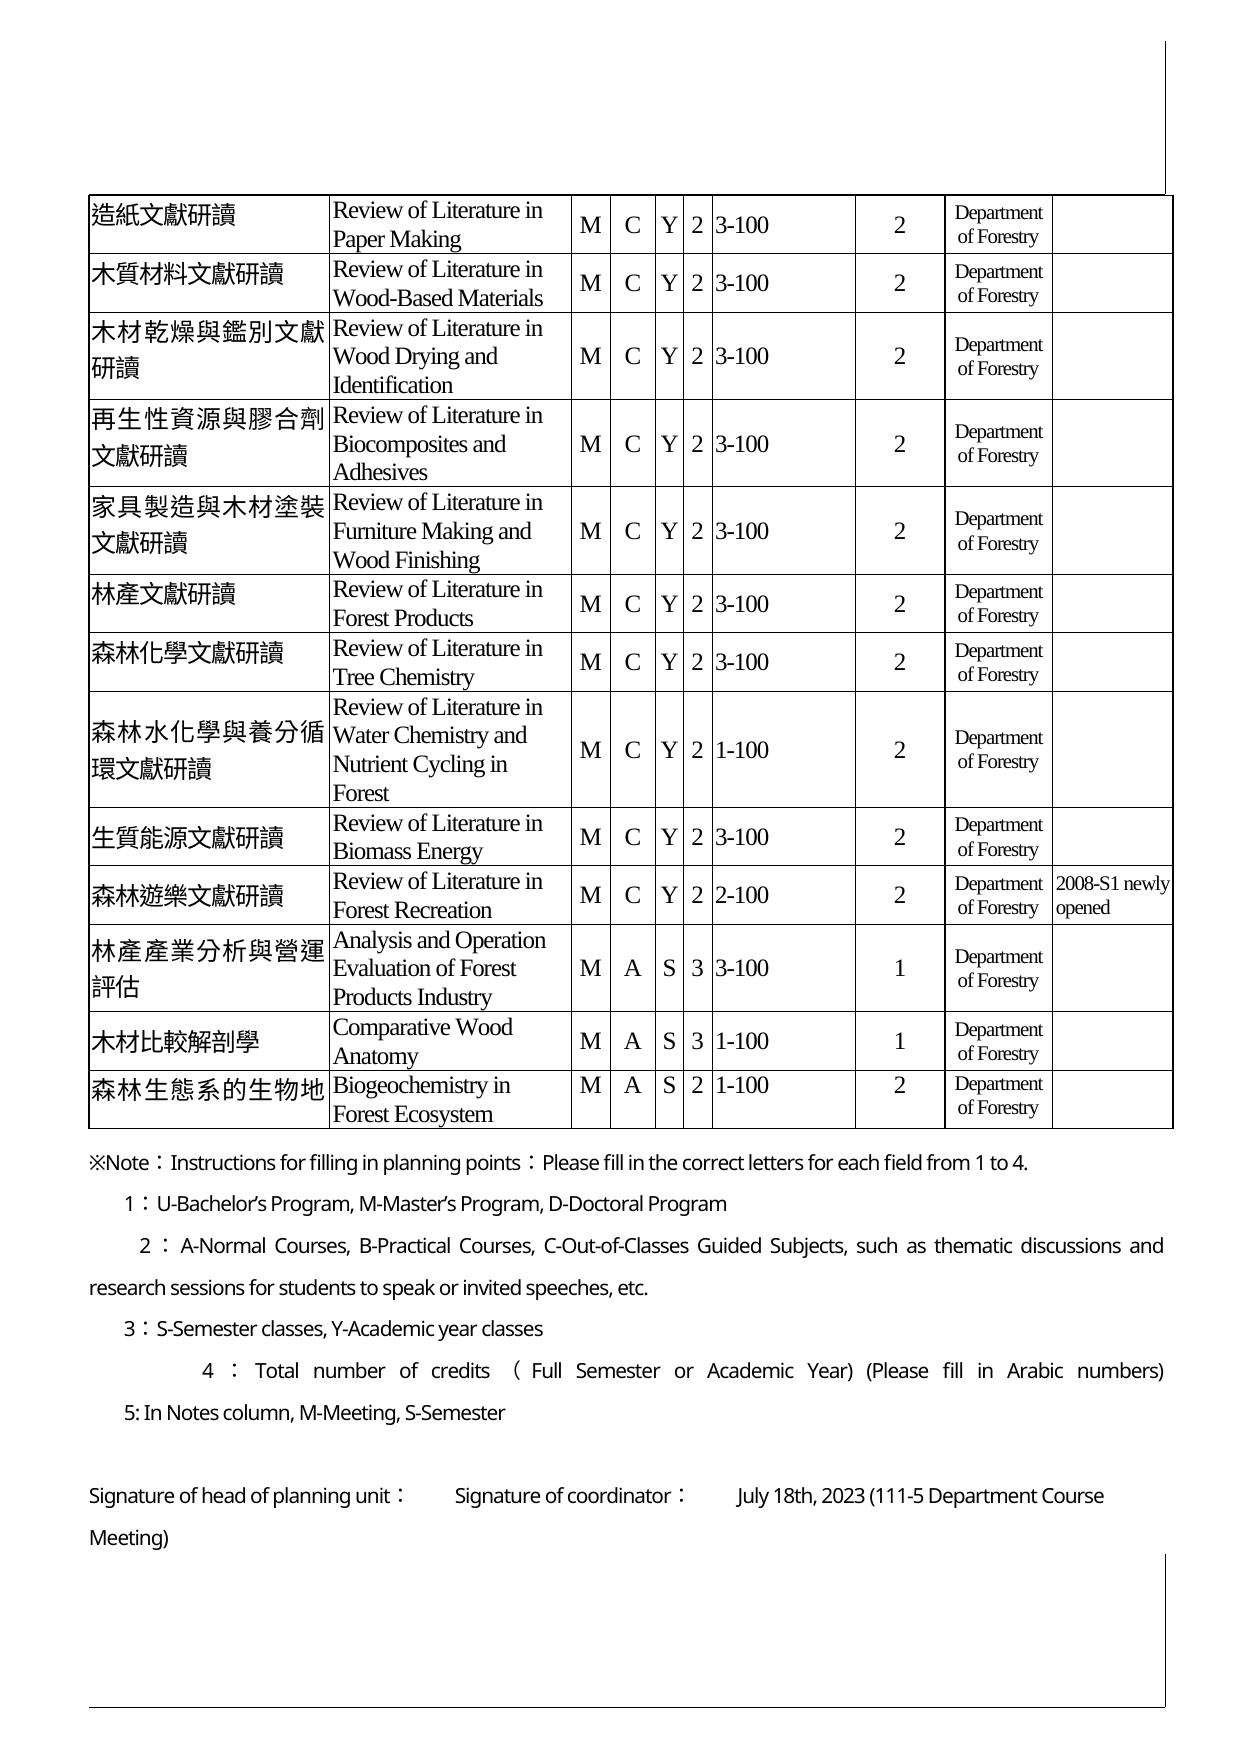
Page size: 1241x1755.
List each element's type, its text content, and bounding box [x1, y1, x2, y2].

table_cell [1053, 400, 1172, 486]
table_cell Review of Literature in Biomass Energy [330, 808, 571, 865]
table_cell [1053, 575, 1172, 632]
table_cell 2 [856, 808, 944, 865]
table_cell 1 [856, 1012, 944, 1069]
table_cell Y [656, 692, 683, 807]
table_cell Y [656, 400, 683, 486]
table_cell 木材乾燥與鑑別文獻研讀 [90, 313, 329, 399]
table_cell 2 [856, 487, 944, 573]
table_cell Y [656, 866, 683, 924]
table_cell 3-100 [713, 196, 855, 253]
table_cell 2 [684, 313, 712, 399]
table_cell Comparative Wood Anatomy [330, 1012, 571, 1069]
table_cell Y [656, 633, 683, 691]
table_cell 3-100 [713, 808, 855, 865]
table_cell 家具製造與木材塗裝文獻研讀 [90, 487, 329, 573]
table_cell [1053, 254, 1172, 312]
table_cell S [656, 1071, 683, 1128]
table_cell 2 [684, 866, 712, 924]
table_cell 木材比較解剖學 [90, 1012, 329, 1069]
table_cell 2 [856, 400, 944, 486]
table_cell M [572, 633, 610, 691]
table_cell Review of Literature in Biocomposites and Adhesives [330, 400, 571, 486]
table_cell 1-100 [713, 1012, 855, 1069]
table_cell [1053, 692, 1172, 807]
table_cell 2 [856, 866, 944, 924]
table_cell Biogeochemistry in Forest Ecosystem [330, 1071, 571, 1128]
table_cell M [572, 808, 610, 865]
table_cell [1053, 1071, 1172, 1128]
table_cell C [611, 692, 655, 807]
table_cell C [611, 254, 655, 312]
table_cell 2 [684, 487, 712, 573]
table_cell 森林水化學與養分循環文獻研讀 [90, 692, 329, 807]
table_cell [1053, 808, 1172, 865]
table_cell C [611, 866, 655, 924]
table_cell 2 [856, 313, 944, 399]
table_cell 2 [684, 575, 712, 632]
table_cell [1053, 633, 1172, 691]
table_cell 3-100 [713, 254, 855, 312]
table_cell 造紙文獻研讀 [90, 196, 329, 253]
table_cell Y [656, 808, 683, 865]
table_cell 森林生態系的生物地 [90, 1071, 329, 1128]
table_cell M [572, 313, 610, 399]
table_cell Department of Forestry [946, 808, 1052, 865]
table_cell 3-100 [713, 313, 855, 399]
table_cell [1053, 196, 1172, 253]
table_cell A [611, 1012, 655, 1069]
table_cell C [611, 633, 655, 691]
table_cell [1053, 313, 1172, 399]
table_cell 3-100 [713, 925, 855, 1011]
table_cell Review of Literature in Wood Drying and Identification [330, 313, 571, 399]
table_cell 3-100 [713, 487, 855, 573]
table_cell 2 [856, 633, 944, 691]
table_cell 2-100 [713, 866, 855, 924]
table_cell Y [656, 313, 683, 399]
table_cell Department of Forestry [946, 487, 1052, 573]
table_cell C [611, 313, 655, 399]
table_cell M [572, 487, 610, 573]
table_cell M [572, 254, 610, 312]
table_cell M [572, 400, 610, 486]
table_cell Department of Forestry [946, 1071, 1052, 1128]
table_cell 2 [684, 196, 712, 253]
table_cell 2 [684, 400, 712, 486]
table_cell C [611, 487, 655, 573]
table_cell 森林遊樂文獻研讀 [90, 866, 329, 924]
table_cell A [611, 1071, 655, 1128]
table_cell 3 [684, 1012, 712, 1069]
table_cell Review of Literature in Tree Chemistry [330, 633, 571, 691]
table_cell 2 [856, 196, 944, 253]
table_cell 2 [684, 1071, 712, 1128]
table_cell Department of Forestry [946, 254, 1052, 312]
table_cell 2008-S1 newly opened [1053, 866, 1172, 924]
table_cell Review of Literature in Paper Making [330, 196, 571, 253]
table_cell Review of Literature in Water Chemistry and Nutrient Cycling in Forest [330, 692, 571, 807]
table_cell Department of Forestry [946, 866, 1052, 924]
table_cell 3-100 [713, 575, 855, 632]
table_cell 2 [856, 254, 944, 312]
table_cell 2 [684, 692, 712, 807]
table_cell 1-100 [713, 1071, 855, 1128]
table_cell 2 [684, 254, 712, 312]
table_cell Department of Forestry [946, 692, 1052, 807]
table_cell 1 [856, 925, 944, 1011]
table_cell Review of Literature in Wood-Based Materials [330, 254, 571, 312]
table_cell 2 [856, 575, 944, 632]
table_cell 林產產業分析與營運評估 [90, 925, 329, 1011]
table_cell M [572, 925, 610, 1011]
table_cell 1-100 [713, 692, 855, 807]
table_cell M [572, 575, 610, 632]
table_cell 木質材料文獻研讀 [90, 254, 329, 312]
table_cell 林產文獻研讀 [90, 575, 329, 632]
table_cell 3 [684, 925, 712, 1011]
table_cell M [572, 1071, 610, 1128]
table_cell C [611, 400, 655, 486]
table_cell Review of Literature in Furniture Making and Wood Finishing [330, 487, 571, 573]
table_cell [1053, 487, 1172, 573]
table_cell M [572, 1012, 610, 1069]
table_cell Review of Literature in Forest Recreation [330, 866, 571, 924]
table_cell Department of Forestry [946, 575, 1052, 632]
table_cell S [656, 1012, 683, 1069]
table_cell C [611, 196, 655, 253]
table_cell Analysis and Operation Evaluation of Forest Products Industry [330, 925, 571, 1011]
table_cell Department of Forestry [946, 313, 1052, 399]
table_cell M [572, 196, 610, 253]
table_cell 3-100 [713, 633, 855, 691]
table_cell Review of Literature in Forest Products [330, 575, 571, 632]
table_cell 2 [856, 1071, 944, 1128]
table_cell [1053, 925, 1172, 1011]
table_cell C [611, 575, 655, 632]
table_cell C [611, 808, 655, 865]
table_cell Department of Forestry [946, 633, 1052, 691]
table_cell M [572, 692, 610, 807]
table_cell Y [656, 575, 683, 632]
table_cell 再生性資源與膠合劑文獻研讀 [90, 400, 329, 486]
table_cell Y [656, 254, 683, 312]
table_cell Department of Forestry [946, 196, 1052, 253]
table_cell 2 [856, 692, 944, 807]
table_cell [1053, 1012, 1172, 1069]
table_cell 森林化學文獻研讀 [90, 633, 329, 691]
table_cell 2 [684, 808, 712, 865]
table_cell Department of Forestry [946, 400, 1052, 486]
table_cell A [611, 925, 655, 1011]
table_cell M [572, 866, 610, 924]
table_cell Y [656, 196, 683, 253]
table_cell S [656, 925, 683, 1011]
table_cell Department of Forestry [946, 925, 1052, 1011]
table_cell 生質能源文獻研讀 [90, 808, 329, 865]
table_cell 3-100 [713, 400, 855, 486]
table_cell Department of Forestry [946, 1012, 1052, 1069]
table_cell Y [656, 487, 683, 573]
table_cell 2 [684, 633, 712, 691]
